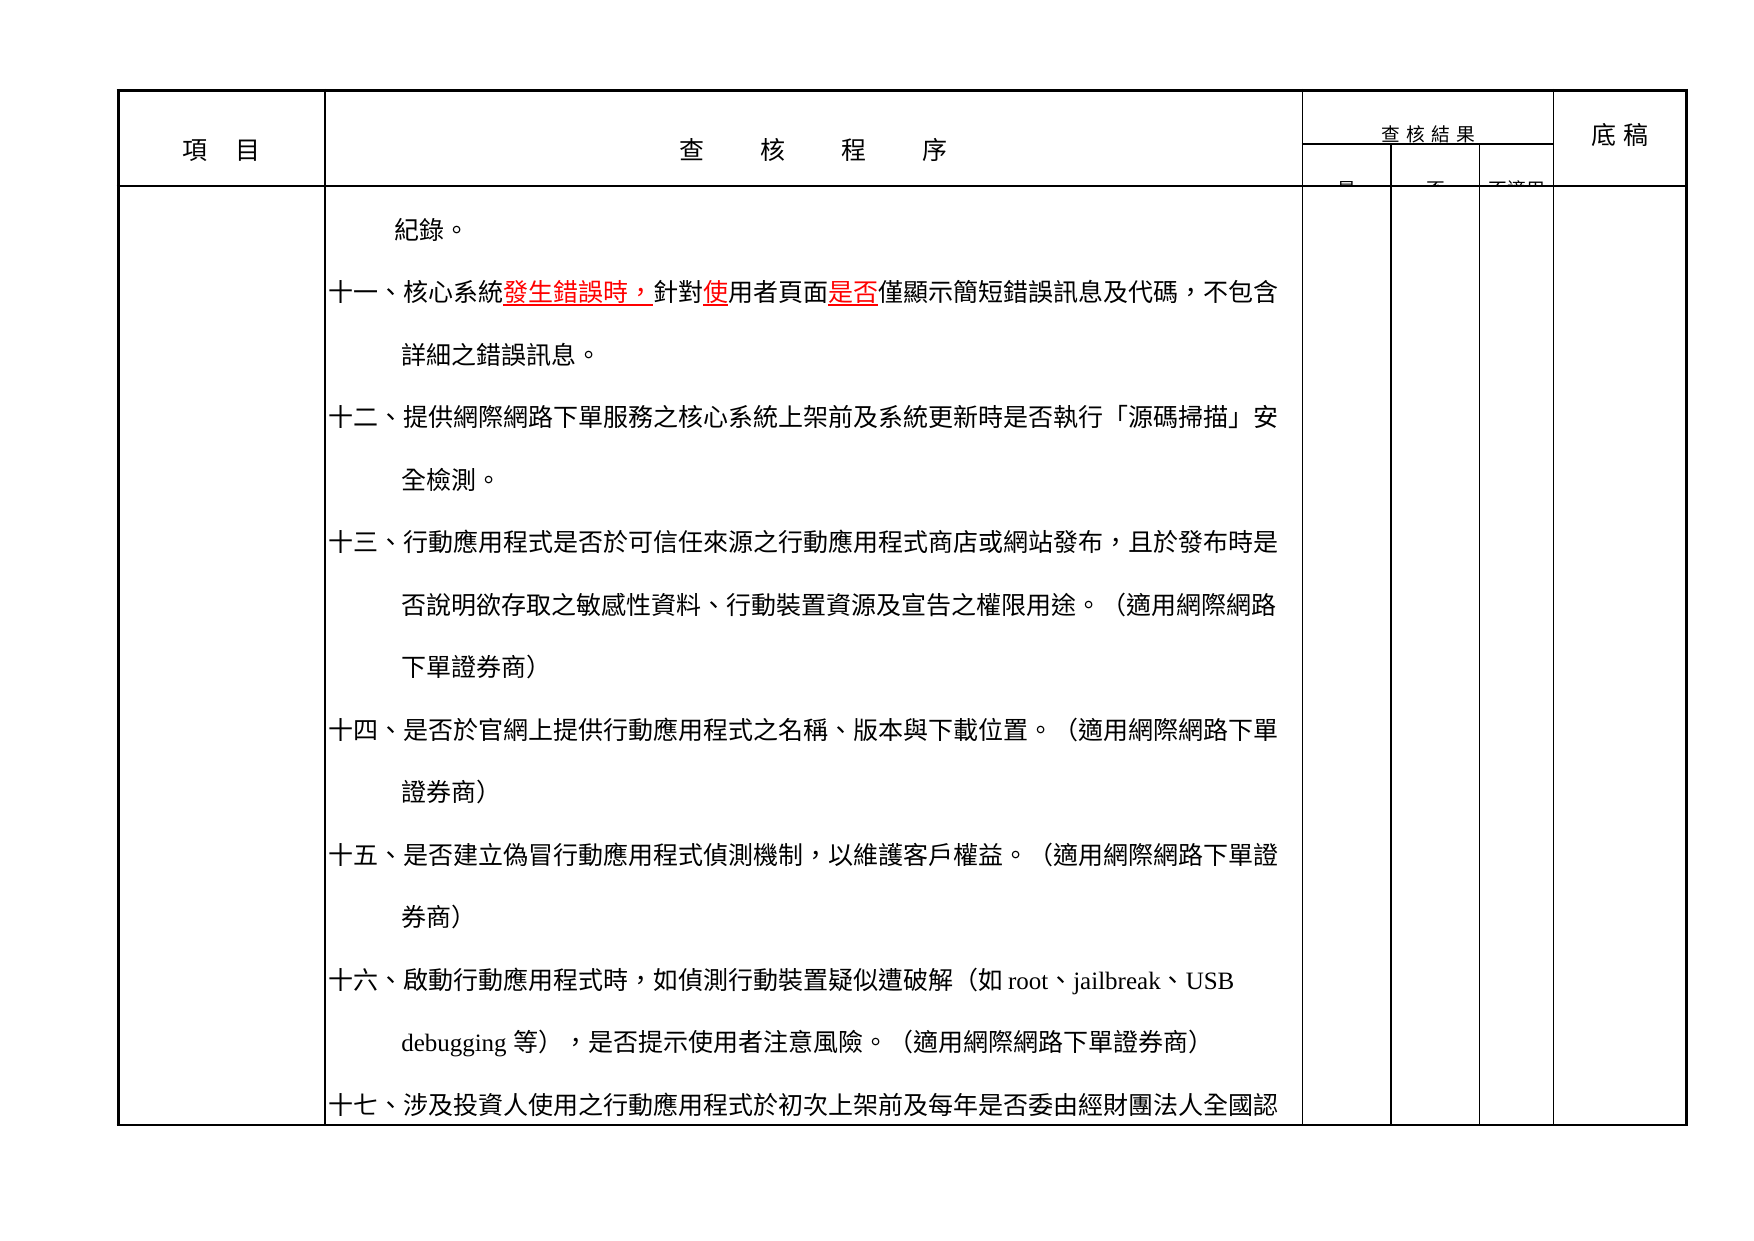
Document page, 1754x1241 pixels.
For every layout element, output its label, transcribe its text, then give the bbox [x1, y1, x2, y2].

table_cell [1480, 187, 1553, 1124]
table_cell [1554, 187, 1685, 1124]
table_cell [120, 187, 324, 1124]
table_cell 不適用 [1480, 145, 1553, 185]
table_cell 紀錄。 十一、核心系統發生錯誤時，針對使用者頁面是否僅顯示簡短錯誤訊息及代碼，不包含詳細之錯誤訊息。 十二、提供網際網路下單服務之核心系統上架前及系統更新時是否執行「源碼掃描」安全檢測。 十三、行動應用程式是否於可信任來源之行動應用程式商店或網站發布，且於發布時是否說明欲存取之敏感性資料、行動裝置資源及宣告之權限用途。（適用網際網路下單證券商） 十四、是否於官網上提供行動應用程式之名稱、版本與下載位置。（適用網際網路下單證券商） 十五、是否建立偽冒行動應用程式偵測機制，以維護客戶權益。（適用網際網路下單證券商） 十六、啟動行動應用程式時，如偵測行動裝置疑似遭破解（如root、jailbreak、USB debugging 等），是否提示使用者注意風險。（適用網際網路下單證券商） 十七、涉及投資人使用之行動應用程式於初次上架前及每年是否委由經財團法人全國認 [326, 187, 1302, 1124]
table_header 項 目 [120, 92, 324, 185]
table_cell 是 [1303, 145, 1390, 185]
table_cell [1303, 187, 1390, 1124]
table_header 查核結果 [1303, 92, 1553, 143]
table_header 查 核 程 序 [326, 92, 1302, 185]
table_cell 否 [1392, 145, 1479, 185]
table_cell [1392, 187, 1479, 1124]
table_header 底稿 索引 [1554, 92, 1685, 185]
